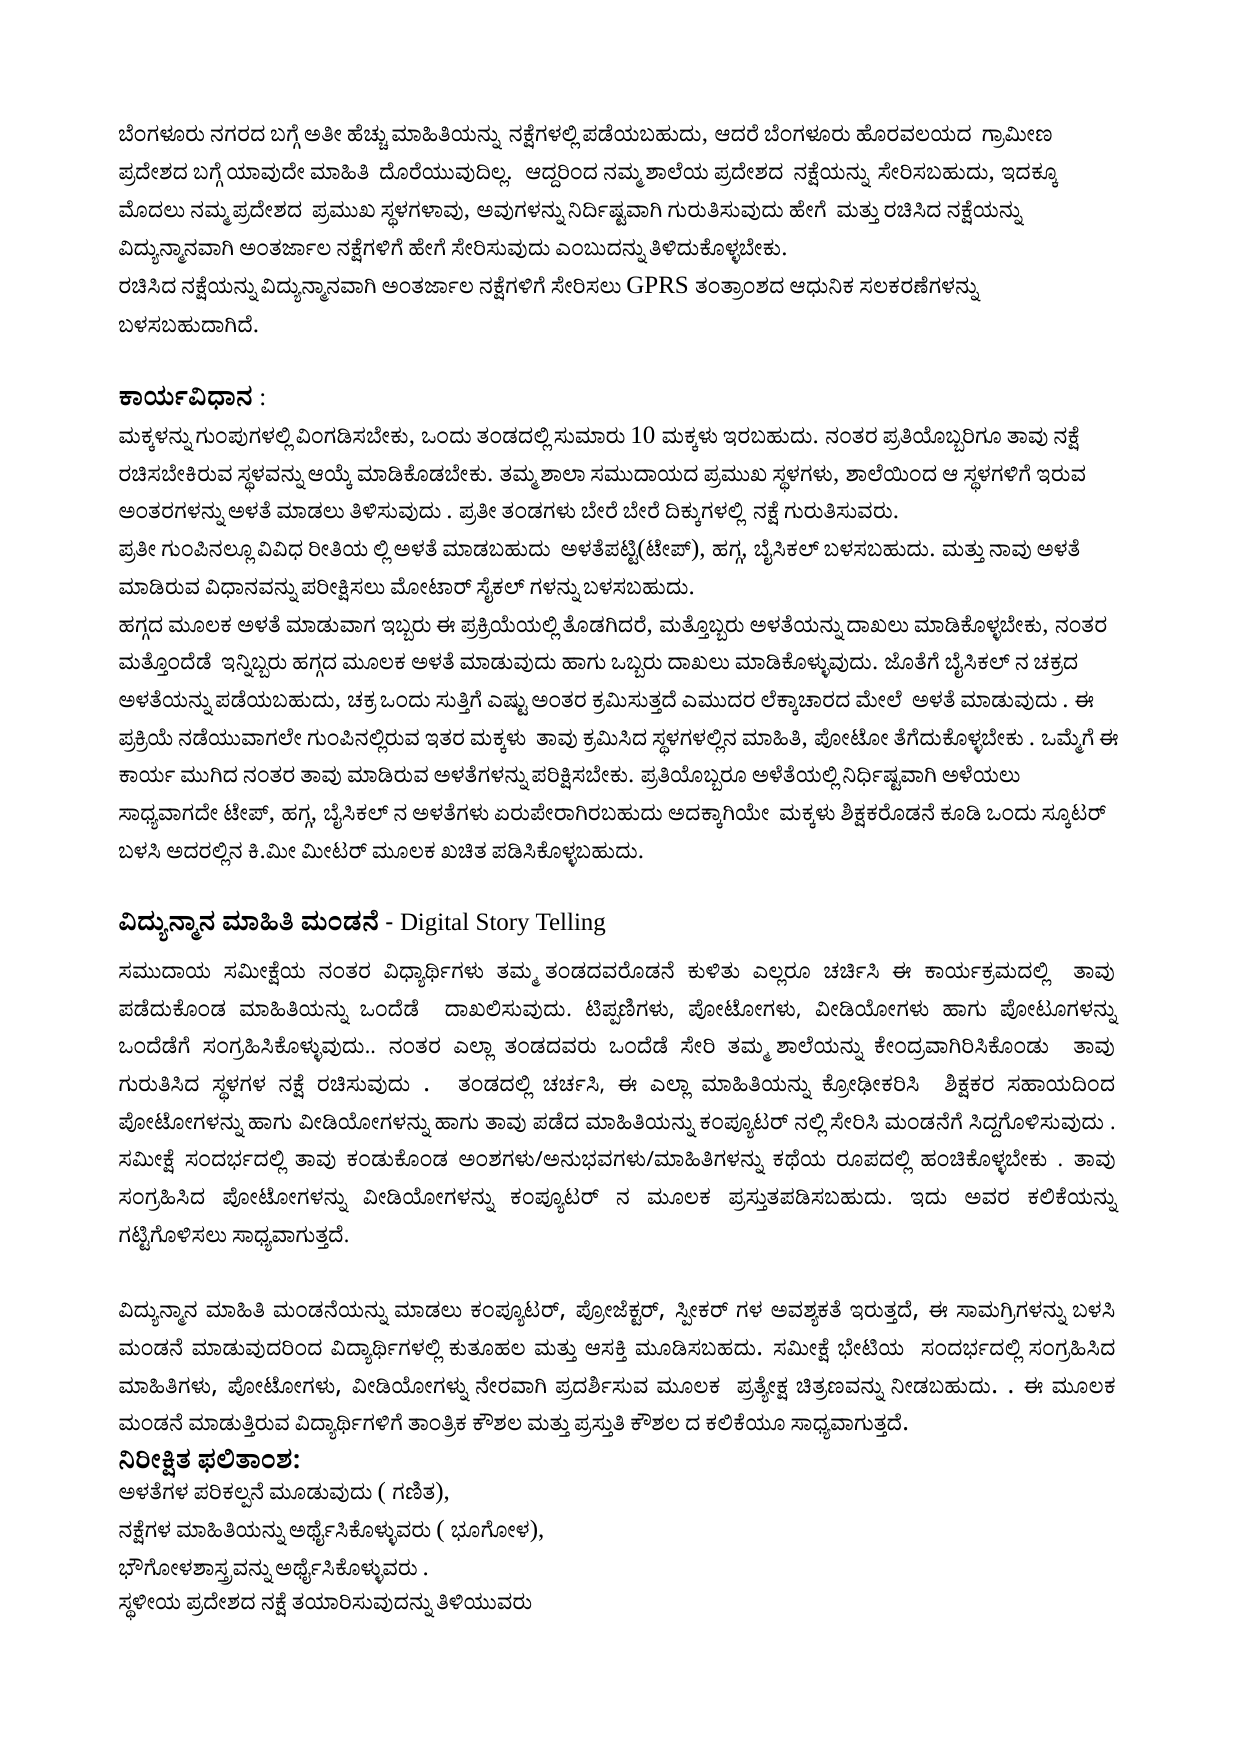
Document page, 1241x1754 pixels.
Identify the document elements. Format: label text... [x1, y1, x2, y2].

text ವಿದ್ಯುನ್ಮಾನ ಮಾಹಿತಿ ಮಂಡನೆಯನ್ನು ಮಾಡಲು ಕಂಪ್ಯೂಟರ್, ಪ್ರೋಜೆಕ್ಟರ್, ಸ್ಪೀಕರ್ ಗಳ ಅವಶ್ಯಕತೆ ಇರುತ್ತದೆ, ಈ ಸಾಮಗ್ರಿಗಳನ್ನು ಬಳಸಿ ಮಂಡನೆ ಮಾಡುವುದರಿಂದ ವಿದ್ಯಾರ್ಥಿಗಳಲ್ಲಿ ಕುತೂಹಲ ಮತ್ತು ಆಸಕ್ತಿ ಮೂಡಿಸಬಹದು. ಸಮೀಕ್ಷೆ ಭೇಟಿಯ ಸಂದರ್ಭದಲ್ಲಿ ಸಂಗ್ರಹಿಸಿದ ಮಾಹಿತಿಗಳು, ಪೋಟೋಗಳು, ವೀಡಿಯೋಗಳ್ನು ನೇರವಾಗಿ ಪ್ರದರ್ಶಿಸುವ ಮೂಲಕ ಪ್ರತ್ಯೇಕ್ಷ ಚಿತ್ರಣವನ್ನು ನೀಡಬಹುದು. . ಈ ಮೂಲಕ ಮಂಡನೆ ಮಾಡುತ್ತಿರುವ ವಿದ್ಯಾರ್ಥಿಗಳಿಗೆ ತಾಂತ್ರಿಕ ಕೌಶಲ ಮತ್ತು ಪ್ರಸ್ತುತಿ ಕೌಶಲ ದ ಕಲಿಕೆಯೂ ಸಾಧ್ಯವಾಗುತ್ತದೆ. [118, 1287, 1116, 1438]
text ವಿದ್ಯುನ್ಮಾನ ಮಾಹಿತಿ ಮಂಡನೆ - Digital Story Telling [118, 903, 1122, 948]
text ಪ್ರತೀ ಗುಂಪಿನಲ್ಲೂ ವಿವಿಧ ರೀತಿಯ ಲ್ಲಿ ಅಳತೆ ಮಾಡಬಹುದು ಅಳತೆಪಟ್ಟಿ(ಟೇಪ್), ಹಗ್ಗ, ಬೈಸಿಕಲ್ ಬಳಸಬಹುದು. ಮತ್ತು ನಾವು ಅಳತೆ ಮಾಡಿರುವ ವಿಧಾನವನ್ನು ಪರೀಕ್ಷಿಸಲು ಮೋಟಾರ್ ಸೈಕಲ್ ಗಳನ್ನು ಬಳಸಬಹುದು. [118, 526, 1122, 602]
text ನಿರೀಕ್ಷಿತ ಫಲಿತಾಂಶ: [118, 1438, 1116, 1476]
text ಹಗ್ಗದ ಮೂಲಕ ಅಳತೆ ಮಾಡುವಾಗ ಇಬ್ಬರು ಈ ಪ್ರಕ್ರಿಯೆಯಲ್ಲಿ ತೊಡಗಿದರೆ, ಮತ್ತೊಬ್ಬರು ಅಳತೆಯನ್ನು ದಾಖಲು ಮಾಡಿಕೊಳ್ಳಬೇಕು, ನಂತರ ಮತ್ತೊಂದೆಡೆ ಇನ್ನಿಬ್ಬರು ಹಗ್ಗದ ಮೂಲಕ ಅಳತೆ ಮಾಡುವುದು ಹಾಗು ಒಬ್ಬರು ದಾಖಲು ಮಾಡಿಕೊಳ್ಳುವುದು. ಜೊತೆಗೆ ಬೈಸಿಕಲ್ ನ ಚಕ್ರದ ಅಳತೆಯನ್ನು ಪಡೆಯಬಹುದು, ಚಕ್ರ ಒಂದು ಸುತ್ತಿಗೆ ಎಷ್ಟು ಅಂತರ ಕ್ರಮಿಸುತ್ತದೆ ಎಮುದರ ಲೆಕ್ಕಾಚಾರದ ಮೇಲೆ ಅಳತೆ ಮಾಡುವುದು . ಈ ಪ್ರಕ್ರಿಯೆ ನಡೆಯುವಾಗಲೇ ಗುಂಪಿನಲ್ಲಿರುವ ಇತರ ಮಕ್ಕಳು ತಾವು ಕ್ರಮಿಸಿದ ಸ್ಥಳಗಳಲ್ಲಿನ ಮಾಹಿತಿ, ಪೋಟೋ ತೆಗೆದುಕೊಳ್ಳಬೇಕು . ಒಮ್ಮೆಗೆ ಈ ಕಾರ್ಯ ಮುಗಿದ ನಂತರ ತಾವು ಮಾಡಿರುವ ಅಳತೆಗಳನ್ನು ಪರಿಕ್ಷಿಸಬೇಕು. ಪ್ರತಿಯೊಬ್ಬರೂ ಅಳೆತೆಯಲ್ಲಿ ನಿರ್ಧಿಷ್ಟವಾಗಿ ಅಳೆಯಲು ಸಾಧ್ಯವಾಗದೇ ಟೇಪ್, ಹಗ್ಗ, ಬೈಸಿಕಲ್ ನ ಅಳತೆಗಳು ಏರುಪೇರಾಗಿರಬಹುದು ಅದಕ್ಕಾಗಿಯೇ ಮಕ್ಕಳು ಶಿಕ್ಷಕರೊಡನೆ ಕೂಡಿ ಒಂದು ಸ್ಕೂಟರ್ ಬಳಸಿ ಅದರಲ್ಲಿನ ಕಿ.ಮೀ ಮೀಟರ್ ಮೂಲಕ ಖಚಿತ ಪಡಿಸಿಕೊಳ್ಳಬಹುದು. [118, 602, 1122, 866]
text ರಚಿಸಿದ ನಕ್ಷೆಯನ್ನು ವಿದ್ಯುನ್ಮಾನವಾಗಿ ಅಂತರ್ಜಾಲ ನಕ್ಷೆಗಳಿಗೆ ಸೇರಿಸಲು GPRS ತಂತ್ರಾಂಶದ ಆಧುನಿಕ ಸಲಕರಣೆಗಳನ್ನು ಬಳಸಬಹುದಾಗಿದೆ. [118, 271, 1122, 347]
text ಕಾರ್ಯವಿಧಾನ : [118, 376, 1122, 413]
text ಸ್ಥಳೀಯ ಪ್ರದೇಶದ ನಕ್ಷೆ ತಯಾರಿಸುವುದನ್ನು ತಿಳಿಯುವರು [118, 1590, 1122, 1624]
text ಸಮುದಾಯ ಸಮೀಕ್ಷೆಯ ನಂತರ ವಿಧ್ಯಾರ್ಥಿಗಳು ತಮ್ಮ ತಂಡದವರೊಡನೆ ಕುಳಿತು ಎಲ್ಲರೂ ಚರ್ಚಿಸಿ ಈ ಕಾರ್ಯಕ್ರಮದಲ್ಲಿ ತಾವು ಪಡೆದುಕೊಂಡ ಮಾಹಿತಿಯನ್ನು ಒಂದೆಡೆ ದಾಖಲಿಸುವುದು. ಟಿಪ್ಪಣಿಗಳು, ಪೋಟೋಗಳು, ವೀಡಿಯೋಗಳು ಹಾಗು ಪೋಟೂಗಳನ್ನು ಒಂದೆಡೆಗೆ ಸಂಗ್ರಹಿಸಿಕೊಳ್ಳುವುದು.. ನಂತರ ಎಲ್ಲಾ ತಂಡದವರು ಒಂದೆಡೆ ಸೇರಿ ತಮ್ಮ ಶಾಲೆಯನ್ನು ಕೇಂದ್ರವಾಗಿರಿಸಿಕೊಂಡು ತಾವು ಗುರುತಿಸಿದ ಸ್ಥಳಗಳ ನಕ್ಷೆ ರಚಿಸುವುದು . ತಂಡದಲ್ಲಿ ಚರ್ಚಸಿ, ಈ ಎಲ್ಲಾ ಮಾಹಿತಿಯನ್ನು ಕ್ರೋಢೀಕರಿಸಿ ಶಿಕ್ಷಕರ ಸಹಾಯದಿಂದ ಪೋಟೋಗಳನ್ನು ಹಾಗು ವೀಡಿಯೋಗಳನ್ನು ಹಾಗು ತಾವು ಪಡೆದ ಮಾಹಿತಿಯನ್ನು ಕಂಪ್ಯೂಟರ್ ನಲ್ಲಿ ಸೇರಿಸಿ ಮಂಡನೆಗೆ ಸಿದ್ದಗೊಳಿಸುವುದು . ಸಮೀಕ್ಷೆ ಸಂದರ್ಭದಲ್ಲಿ ತಾವು ಕಂಡುಕೊಂಡ ಅಂಶಗಳು/ಅನುಭವಗಳು/ಮಾಹಿತಿಗಳನ್ನು ಕಥೆಯ ರೂಪದಲ್ಲಿ ಹಂಚಿಕೊಳ್ಳಬೇಕು . ತಾವು ಸಂಗ್ರಹಿಸಿದ ಪೋಟೋಗಳನ್ನು ವೀಡಿಯೋಗಳನ್ನು ಕಂಪ್ಯೂಟರ್ ನ ಮೂಲಕ ಪ್ರಸ್ತುತಪಡಿಸಬಹುದು. ಇದು ಅವರ ಕಲಿಕೆಯನ್ನು ಗಟ್ಟಿಗೊಳಿಸಲು ಸಾಧ್ಯವಾಗುತ್ತದೆ. [118, 948, 1116, 1250]
text ಭೌಗೋಳಶಾಸ್ತ್ರವನ್ನು ಅರ್ಥೈಸಿಕೊಳ್ಳುವರು . [118, 1552, 1122, 1590]
text ಅಳತೆಗಳ ಪರಿಕಲ್ಪನೆ ಮೂಡುವುದು ( ಗಣಿತ), [118, 1476, 1122, 1514]
text ಮಕ್ಕಳನ್ನು ಗುಂಪುಗಳಲ್ಲಿ ವಿಂಗಡಿಸಬೇಕು, ಒಂದು ತಂಡದಲ್ಲಿ ಸುಮಾರು 10 ಮಕ್ಕಳು ಇರಬಹುದು. ನಂತರ ಪ್ರತಿಯೊಬ್ಬರಿಗೂ ತಾವು ನಕ್ಷೆ ರಚಿಸಬೇಕಿರುವ ಸ್ಥಳವನ್ನು ಆಯ್ಕೆ ಮಾಡಿಕೊಡಬೇಕು. ತಮ್ಮ ಶಾಲಾ ಸಮುದಾಯದ ಪ್ರಮುಖ ಸ್ಥಳಗಳು, ಶಾಲೆಯಿಂದ ಆ ಸ್ಥಳಗಳಿಗೆ ಇರುವ ಅಂತರಗಳನ್ನು ಅಳತೆ ಮಾಡಲು ತಿಳಿಸುವುದು . ಪ್ರತೀ ತಂಡಗಳು ಬೇರೆ ಬೇರೆ ದಿಕ್ಕುಗಳಲ್ಲಿ ನಕ್ಷೆ ಗುರುತಿಸುವರು. [118, 413, 1122, 526]
text ಬೆಂಗಳೂರು ನಗರದ ಬಗ್ಗೆ ಅತೀ ಹೆಚ್ಚು ಮಾಹಿತಿಯನ್ನು ನಕ್ಷೆಗಳಲ್ಲಿ ಪಡೆಯಬಹುದು, ಆದರೆ ಬೆಂಗಳೂರು ಹೊರವಲಯದ ಗ್ರಾಮೀಣ ಪ್ರದೇಶದ ಬಗ್ಗೆ ಯಾವುದೇ ಮಾಹಿತಿ ದೊರೆಯುವುದಿಲ್ಲ. ಆದ್ದರಿಂದ ನಮ್ಮ ಶಾಲೆಯ ಪ್ರದೇಶದ ನಕ್ಷೆಯನ್ನು ಸೇರಿಸಬಹುದು, ಇದಕ್ಕೂ ಮೊದಲು ನಮ್ಮ ಪ್ರದೇಶದ ಪ್ರಮುಖ ಸ್ಥಳಗಳಾವು, ಅವುಗಳನ್ನು ನಿರ್ದಿಷ್ಟವಾಗಿ ಗುರುತಿಸುವುದು ಹೇಗೆ ಮತ್ತು ರಚಿಸಿದ ನಕ್ಷೆಯನ್ನು ವಿದ್ಯುನ್ಮಾನವಾಗಿ ಅಂತರ್ಜಾಲ ನಕ್ಷೆಗಳಿಗೆ ಹೇಗೆ ಸೇರಿಸುವುದು ಎಂಬುದನ್ನು ತಿಳಿದುಕೊಳ್ಳಬೇಕು. [118, 118, 1122, 271]
text ನಕ್ಷೆಗಳ ಮಾಹಿತಿಯನ್ನು ಅರ್ಥೈಸಿಕೊಳ್ಳುವರು ( ಭೂಗೋಳ), [118, 1514, 1122, 1552]
